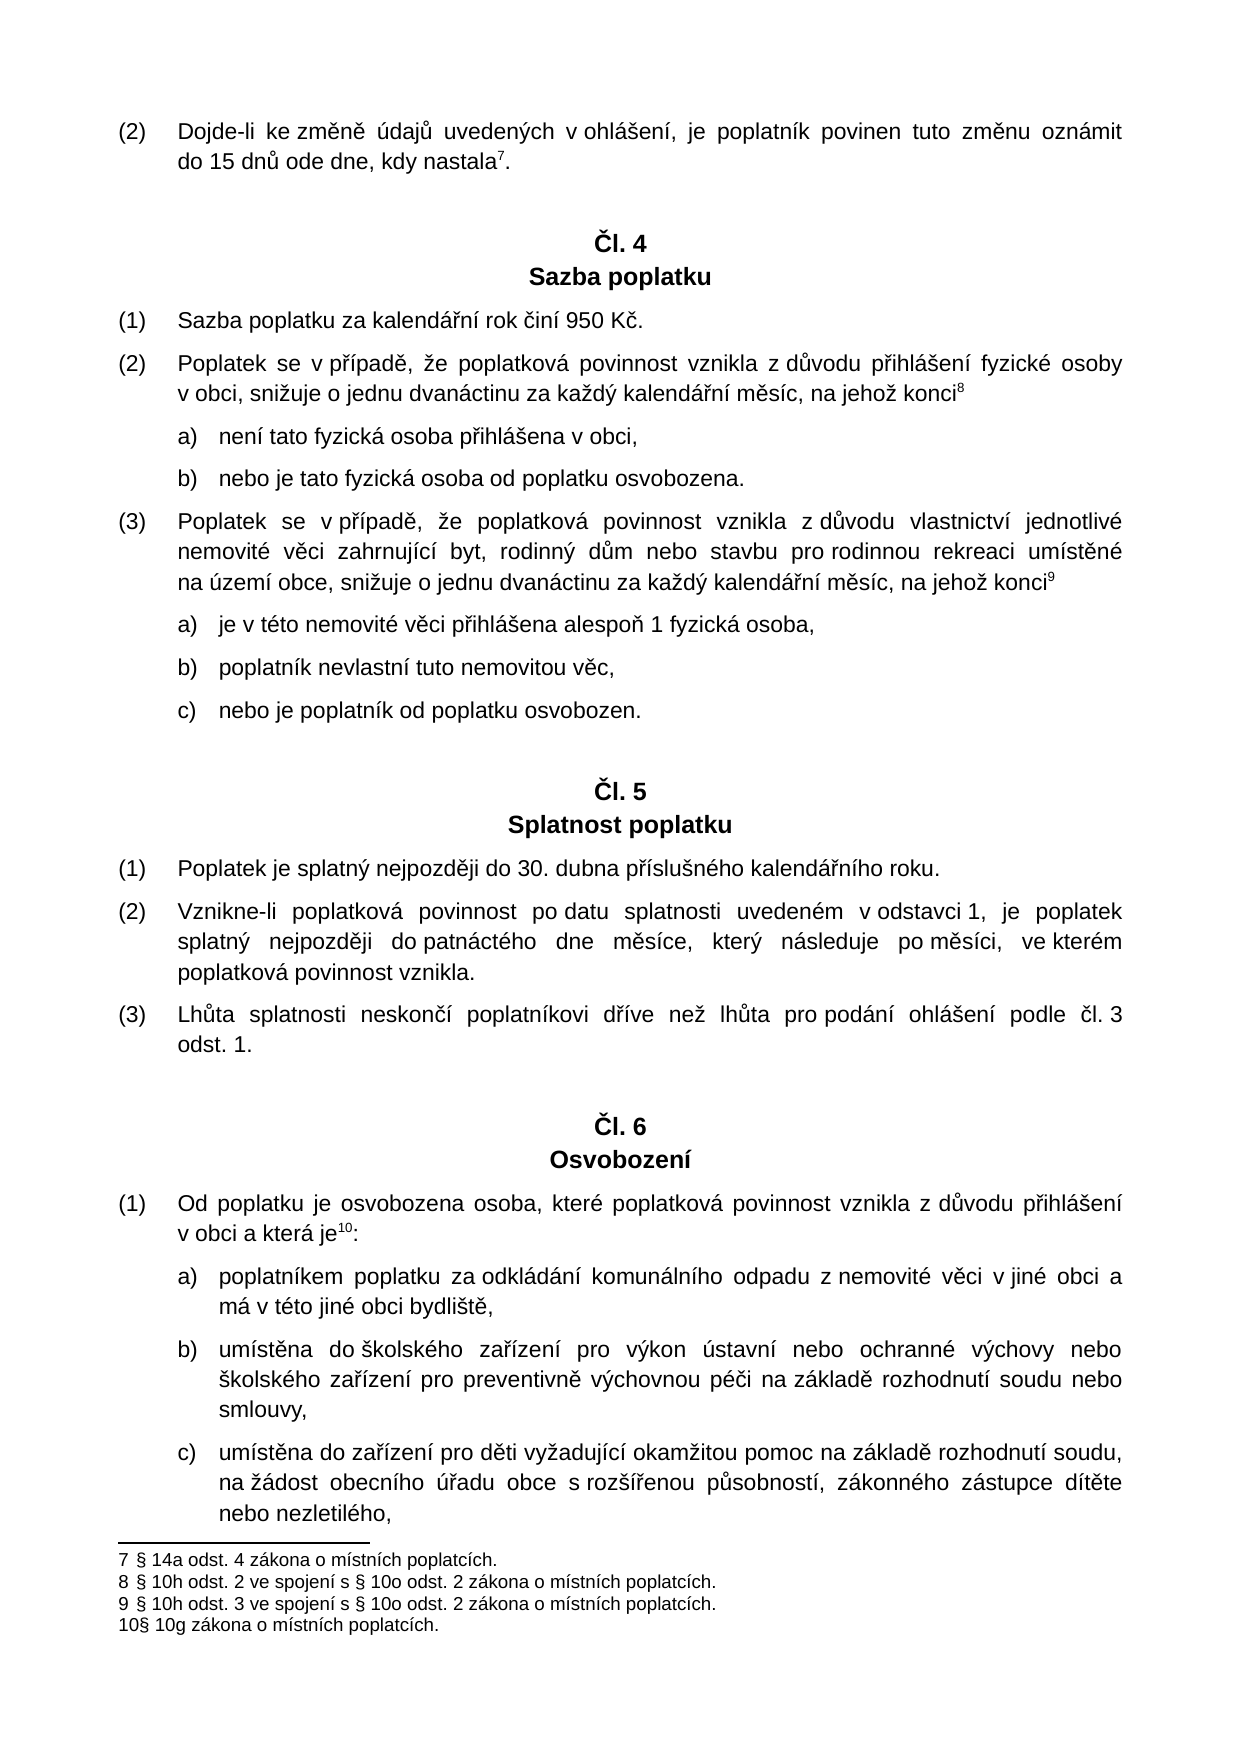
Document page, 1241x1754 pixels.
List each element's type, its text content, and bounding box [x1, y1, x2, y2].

list je v této nemovité věci přihlášena alespoň 1 fyzická osoba, [177, 611, 1122, 638]
list Sazba poplatku za kalendářní rok činí 950 Kč. [118, 307, 1122, 333]
subtitle Čl. 6 Osvobození [118, 1112, 1122, 1173]
list § 14a odst. 4 zákona o místních poplatcích. [118, 1549, 1122, 1571]
list umístěna do zařízení pro děti vyžadující okamžitou pomoc na základě rozhodnutí soudu, na žádost obecního úřadu obce s rozšířenou působností, zákonného zástupce dítěte nebo nezletilého, [177, 1439, 1122, 1526]
list Poplatek se v případě, že poplatková povinnost vznikla z důvodu přihlášení fyzické osoby v obci, snižuje o jednu dvanáctinu za každý kalendářní měsíc, na jehož konci [118, 350, 1122, 406]
subtitle Čl. 5 Splatnost poplatku [118, 777, 1122, 839]
list Od poplatku je osvobozena osoba, které poplatková povinnost vznikla z důvodu přihlášení v obci a která je: [118, 1190, 1122, 1247]
list § 10g zákona o místních poplatcích. [118, 1614, 1122, 1635]
list nebo je poplatník od poplatku osvobozen. [177, 697, 1122, 723]
subtitle Čl. 4 Sazba poplatku [118, 228, 1122, 290]
list Dojde-li ke změně údajů uvedených v ohlášení, je poplatník povinen tuto změnu oznámit do 15 dnů ode dne, kdy nastala. [118, 118, 1122, 175]
list § 10h odst. 3 ve spojení s § 10o odst. 2 zákona o místních poplatcích. [118, 1592, 1122, 1614]
list Vznikne-li poplatková povinnost po datu splatnosti uvedeném v odstavci 1, je poplatek splatný nejpozději do patnáctého dne měsíce, který následuje po měsíci, ve kterém poplatková povinnost vznikla. [118, 898, 1122, 985]
list Poplatek je splatný nejpozději do 30. dubna příslušného kalendářního roku. [118, 855, 1122, 882]
list umístěna do školského zařízení pro výkon ústavní nebo ochranné výchovy nebo školského zařízení pro preventivně výchovnou péči na základě rozhodnutí soudu nebo smlouvy, [177, 1336, 1122, 1423]
list Lhůta splatnosti neskončí poplatníkovi dříve než lhůta pro podání ohlášení podle čl. 3 odst. 1. [118, 1001, 1122, 1058]
list není tato fyzická osoba přihlášena v obci, [177, 423, 1122, 449]
list poplatníkem poplatku za odkládání komunálního odpadu z nemovité věci v jiné obci a má v této jiné obci bydliště, [177, 1263, 1122, 1320]
list § 10h odst. 2 ve spojení s § 10o odst. 2 zákona o místních poplatcích. [118, 1571, 1122, 1592]
list nebo je tato fyzická osoba od poplatku osvobozena. [177, 465, 1122, 492]
list Poplatek se v případě, že poplatková povinnost vznikla z důvodu vlastnictví jednotlivé nemovité věci zahrnující byt, rodinný dům nebo stavbu pro rodinnou rekreaci umístěné na území obce, snižuje o jednu dvanáctinu za každý kalendářní měsíc, na jehož konci [118, 508, 1122, 595]
list poplatník nevlastní tuto nemovitou věc, [177, 654, 1122, 680]
